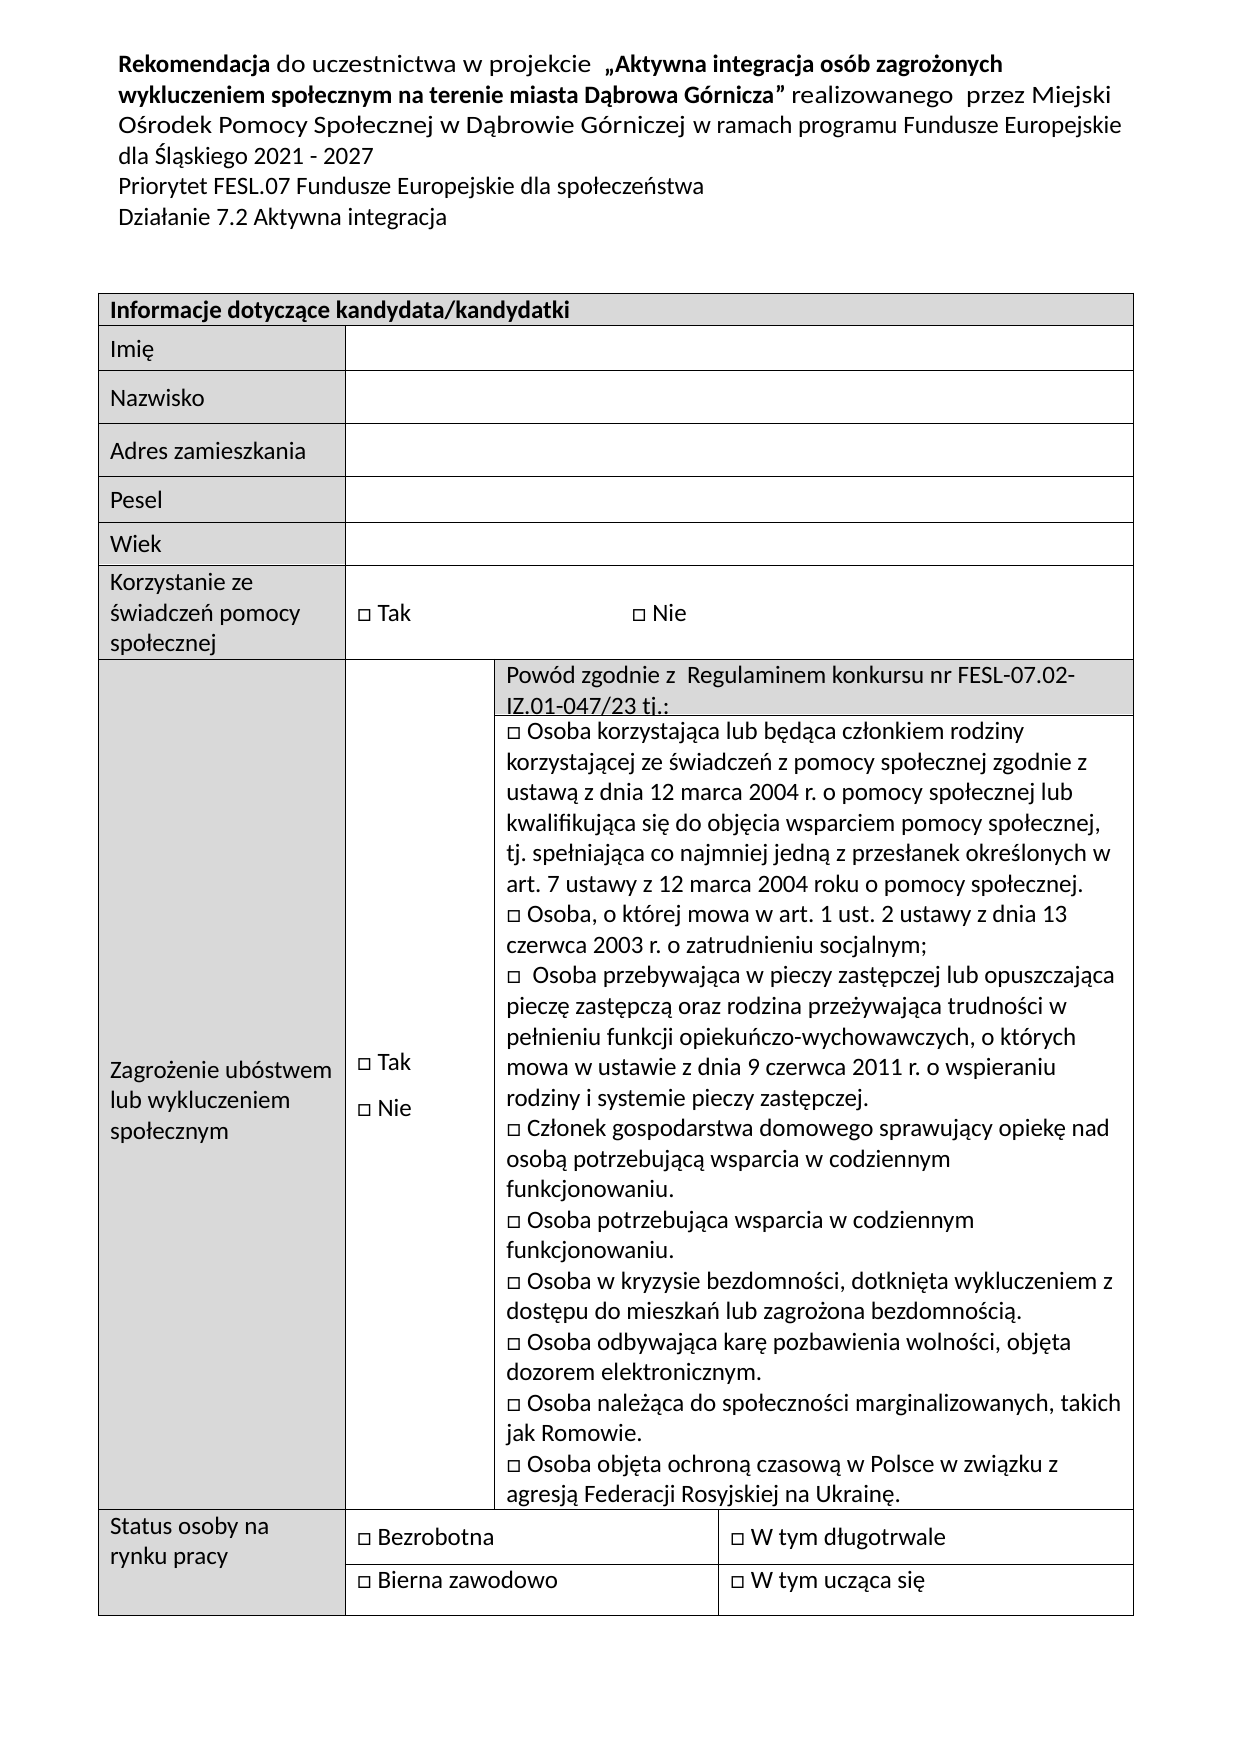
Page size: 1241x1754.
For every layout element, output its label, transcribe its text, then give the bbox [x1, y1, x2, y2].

table_cell □ Tak □ Nie [346, 566, 1133, 659]
table_cell Korzystanie ze świadczeń pomocy społecznej [99, 566, 345, 659]
text Działanie 7.2 Aktywna integracja [118, 201, 1122, 232]
table_cell □ W tym długotrwale [719, 1510, 1133, 1563]
table_cell Adres zamieszkania [99, 424, 345, 476]
table_cell [346, 477, 1133, 522]
text Rekomendacja do uczestnictwa w projekcie „Aktywna integracja osób zagrożonych wykluczeniem społecznym na terenie miasta Dąbrowa Górnicza” realizowanego przez Miejski Ośrodek Pomocy Społecznej w Dąbrowie Górniczej w ramach programu Fundusze Europejskie dla Śląskiego 2021 - 2027 [118, 48, 1122, 171]
table_cell Pesel [99, 477, 345, 522]
text Priorytet FESL.07 Fundusze Europejskie dla społeczeństwa [118, 171, 1122, 201]
table_cell □ Bierna zawodowo [346, 1565, 718, 1615]
table_cell Wiek [99, 523, 345, 564]
table_cell Powód zgodnie z Regulaminem konkursu nr FESL-07.02-IZ.01-047/23 tj.: [495, 660, 1133, 714]
table_cell Status osoby na rynku pracy [99, 1510, 345, 1615]
table_cell □ Tak □ Nie [346, 660, 494, 1509]
table_cell □ Osoba korzystająca lub będąca członkiem rodziny korzystającej ze świadczeń z pomocy społecznej zgodnie z ustawą z dnia 12 marca 2004 r. o pomocy społecznej lub kwalifikująca się do objęcia wsparciem pomocy społecznej, tj. spełniająca co najmniej jedną z przesłanek określonych w art. 7 ustawy z 12 marca 2004 roku o pomocy społecznej. □ Osoba, o której mowa w art. 1 ust. 2 ustawy z dnia 13 czerwca 2003 r. o zatrudnieniu socjalnym; □ Osoba przebywająca w pieczy zastępczej lub opuszczająca pieczę zastępczą oraz rodzina przeżywająca trudności w pełnieniu funkcji opiekuńczo-wychowawczych, o których mowa w ustawie z dnia 9 czerwca 2011 r. o wspieraniu rodziny i systemie pieczy zastępczej. □ Członek gospodarstwa domowego sprawujący opiekę nad osobą potrzebującą wsparcia w codziennym funkcjonowaniu. □ Osoba potrzebująca wsparcia w codziennym funkcjonowaniu. □ Osoba w kryzysie bezdomności, dotknięta wykluczeniem z dostępu do mieszkań lub zagrożona bezdomnością. □ Osoba odbywająca karę pozbawienia wolności, objęta dozorem elektronicznym. □ Osoba należąca do społeczności marginalizowanych, takich jak Romowie. □ Osoba objęta ochroną czasową w Polsce w związku z agresją Federacji Rosyjskiej na Ukrainę. □ Osoba, która opuściła jednostkę penitencjarną w terminie ostatnich 12 miesięcy. □ Osoba korzystająca z programu FE PŻ. □ Osoba opuszczająca placówkę opieki instytucjonalnej, w tym w szczególności dom pomocy społecznej. □ Osoba wykluczona komunikacyjnie. □ Osoba o znacznym lub umiarkowanym stopniu niepełnosprawności, z niepełnosprawnością sprzężoną/ osoba z zaburzeniami psychicznymi /osoba z niepełnosprawnością intelektualną oraz osoba z całościowymi zaburzeniami rozwojowymi (zgodne z ICD – 10). [495, 716, 1133, 1509]
table_cell [346, 523, 1133, 564]
table_cell Imię [99, 326, 345, 370]
table_cell Nazwisko [99, 371, 345, 423]
table_cell □ Bezrobotna [346, 1510, 718, 1563]
table_cell [346, 424, 1133, 476]
table_header Informacje dotyczące kandydata/kandydatki [99, 294, 1133, 325]
table_cell [346, 371, 1133, 423]
table_cell [346, 326, 1133, 370]
table_cell Zagrożenie ubóstwem lub wykluczeniem społecznym [99, 660, 345, 1509]
table_cell □ W tym ucząca się [719, 1565, 1133, 1615]
